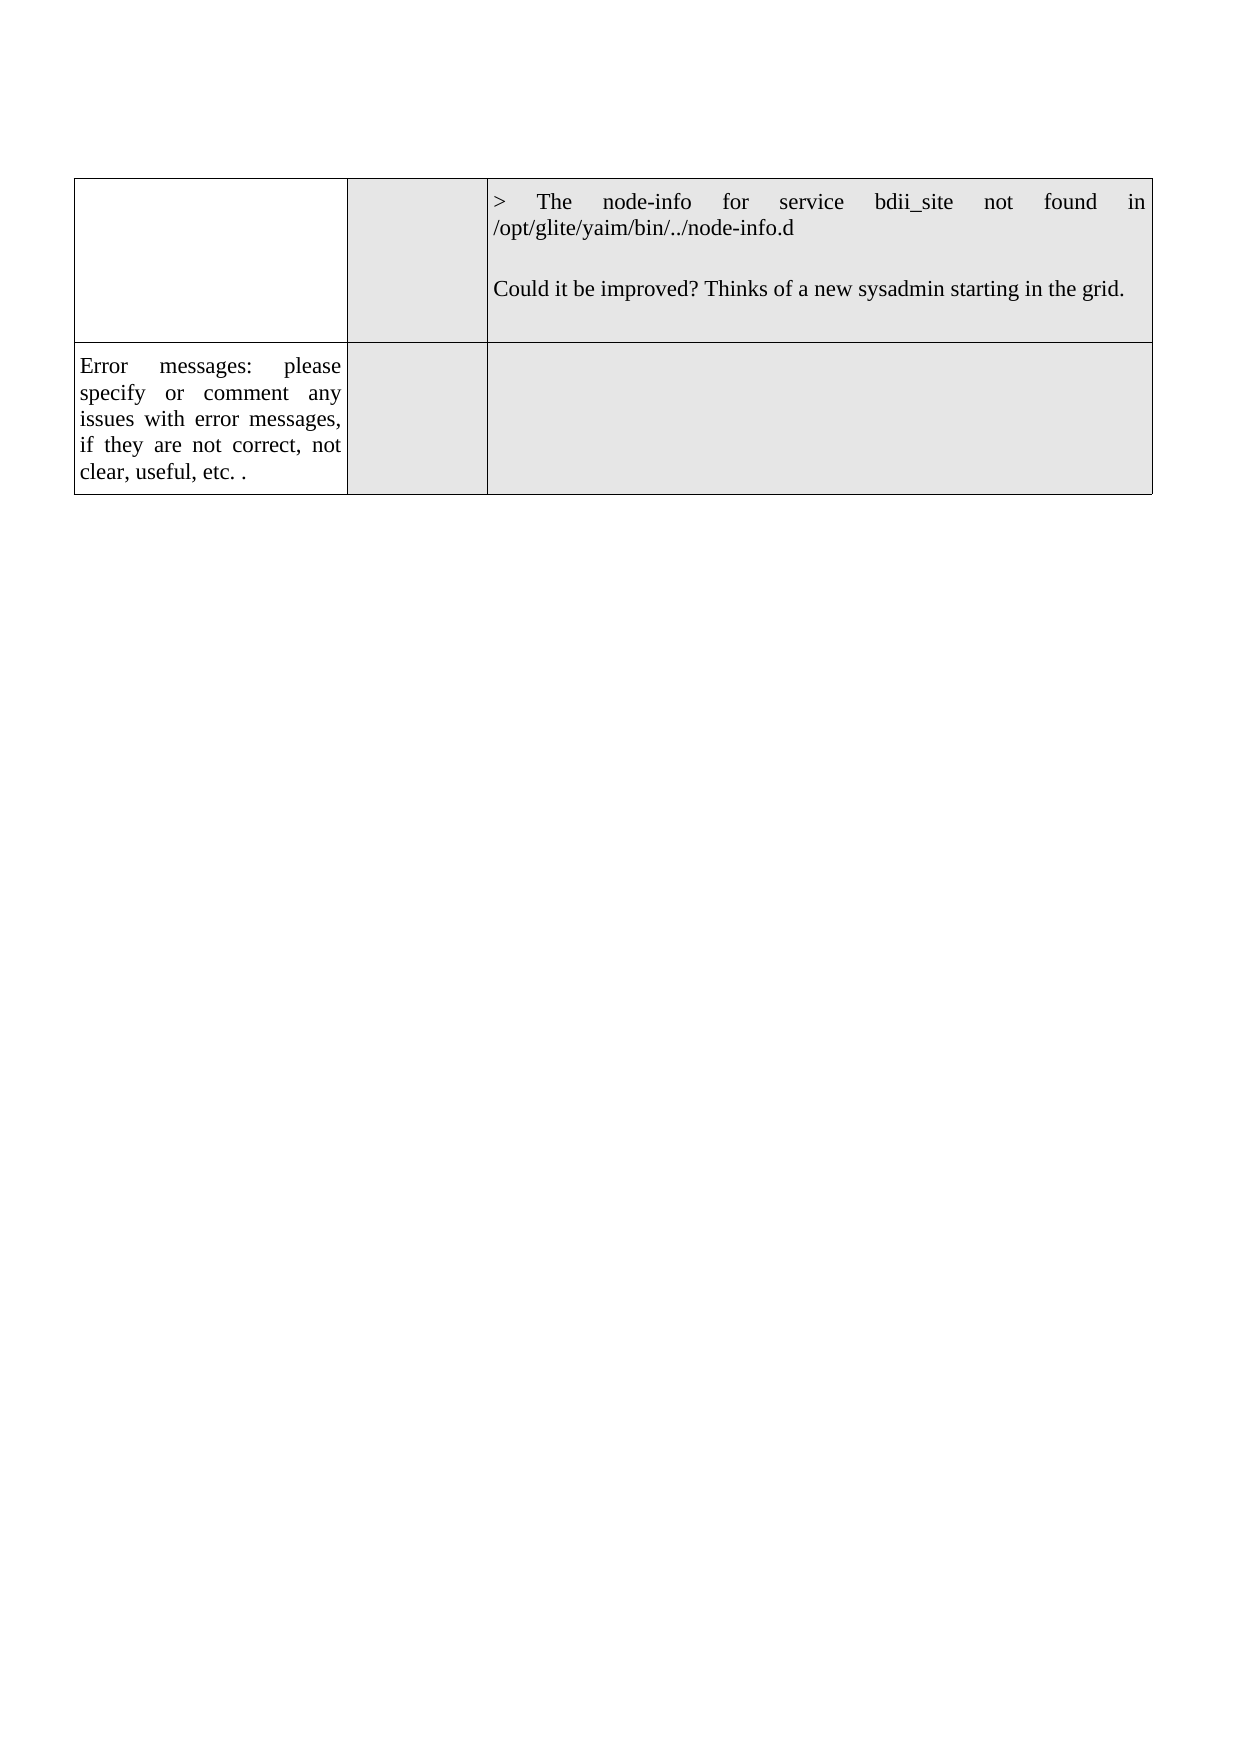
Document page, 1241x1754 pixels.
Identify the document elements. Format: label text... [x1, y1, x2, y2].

table_cell [75, 179, 347, 342]
table_cell > The node-info for service bdii_site not found in /opt/glite/yaim/bin/../node-info.d Could it be improved? Thinks of a new sysadmin starting in the grid. [488, 179, 1152, 342]
table_cell Error messages: please specify or comment any issues with error messages, if they are not correct, not clear, useful, etc. . [75, 343, 347, 494]
table_cell [488, 343, 1152, 494]
table_cell [348, 179, 487, 342]
table_cell [348, 343, 487, 494]
